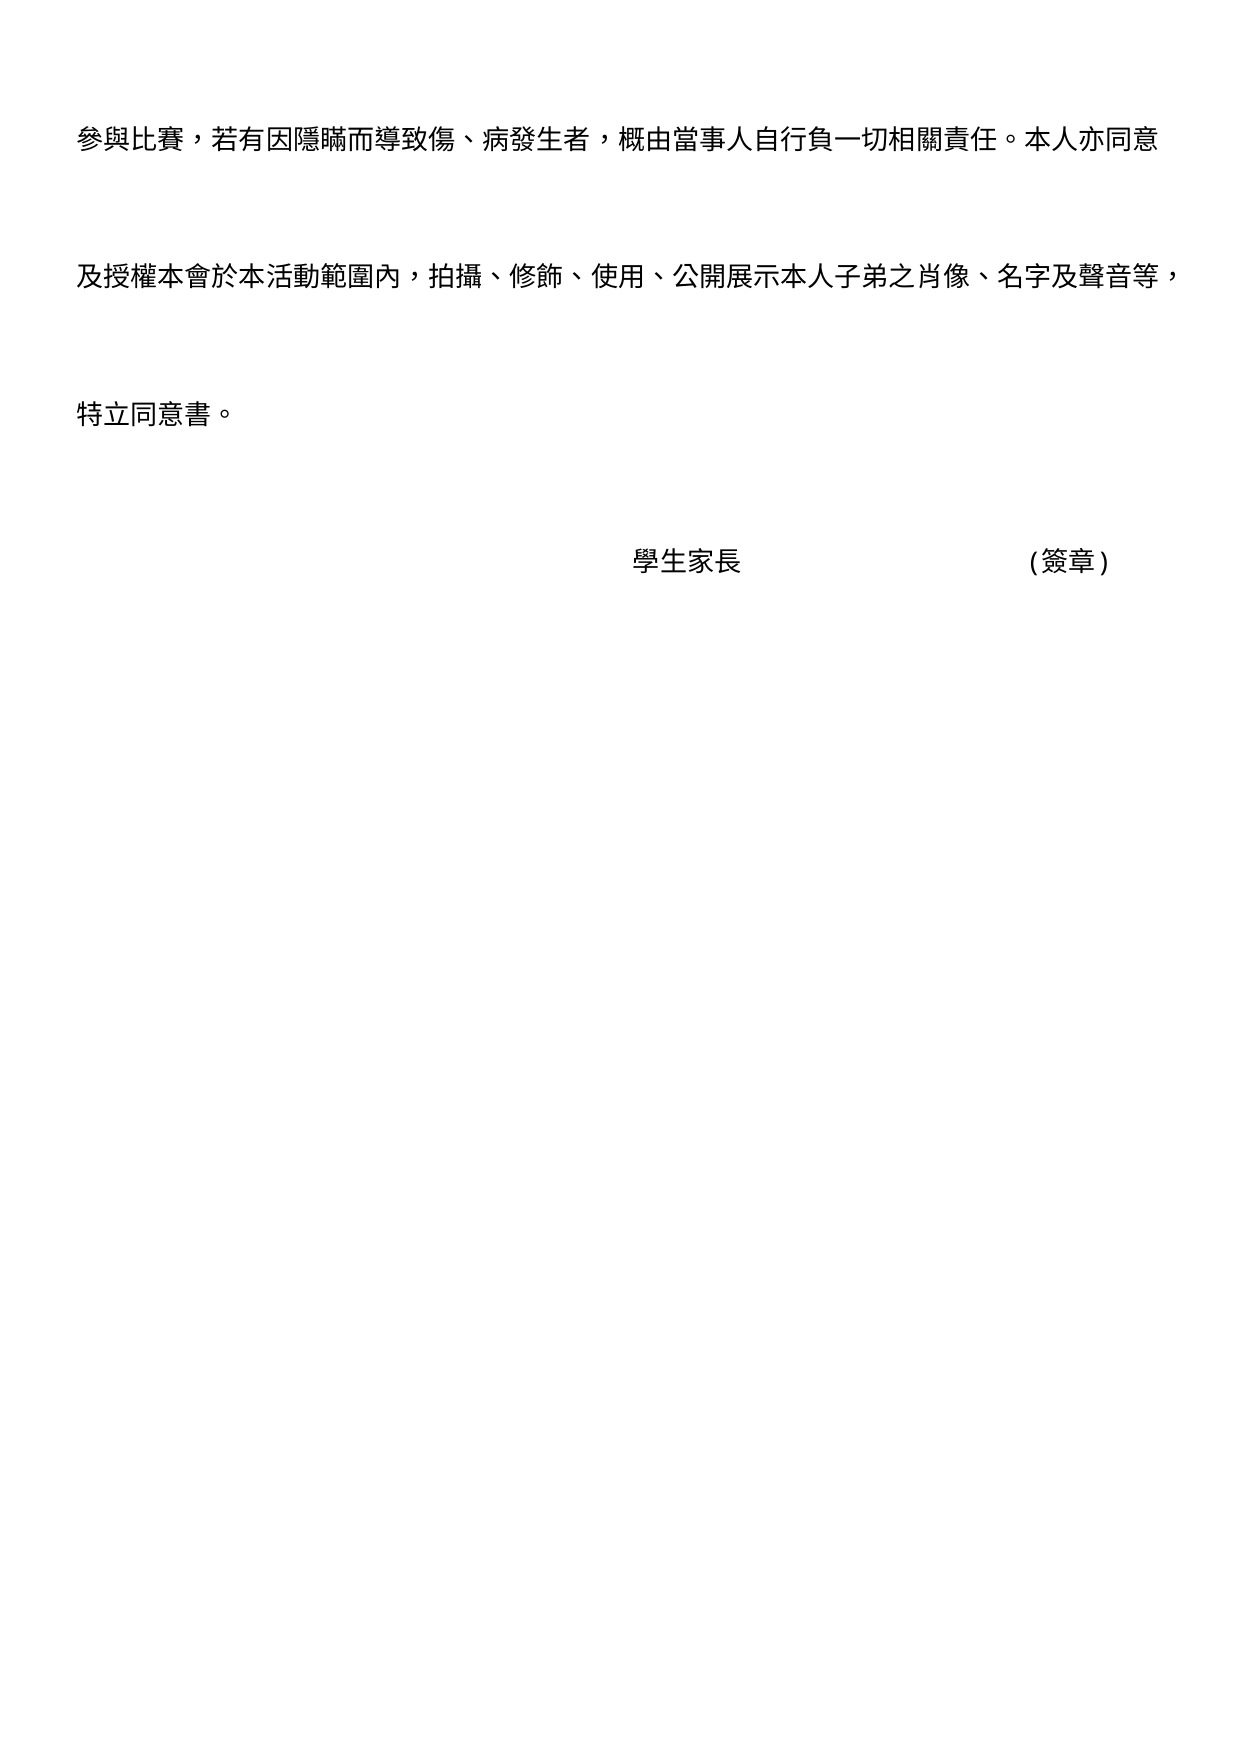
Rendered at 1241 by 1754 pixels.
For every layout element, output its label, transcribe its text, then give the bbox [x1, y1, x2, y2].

text 學生家長 (簽章) [76, 518, 1112, 580]
text 參加由台南市立後甲國中主辦之「112年臺南市青春舞極限校際盃熱舞大賽體驗營」，並願意保證於活動期間，確實遵守相關規定並注意自身安全。參賽人員應自行確認健康情況適合參與比賽，若有因隱瞞而導致傷、病發生者，概由當事人自行負一切相關責任。本人亦同意及授權本會於本活動範圍內，拍攝、修飾、使用、公開展示本人子弟之肖像、名字及聲音等，特立同意書。 [76, 96, 1165, 433]
